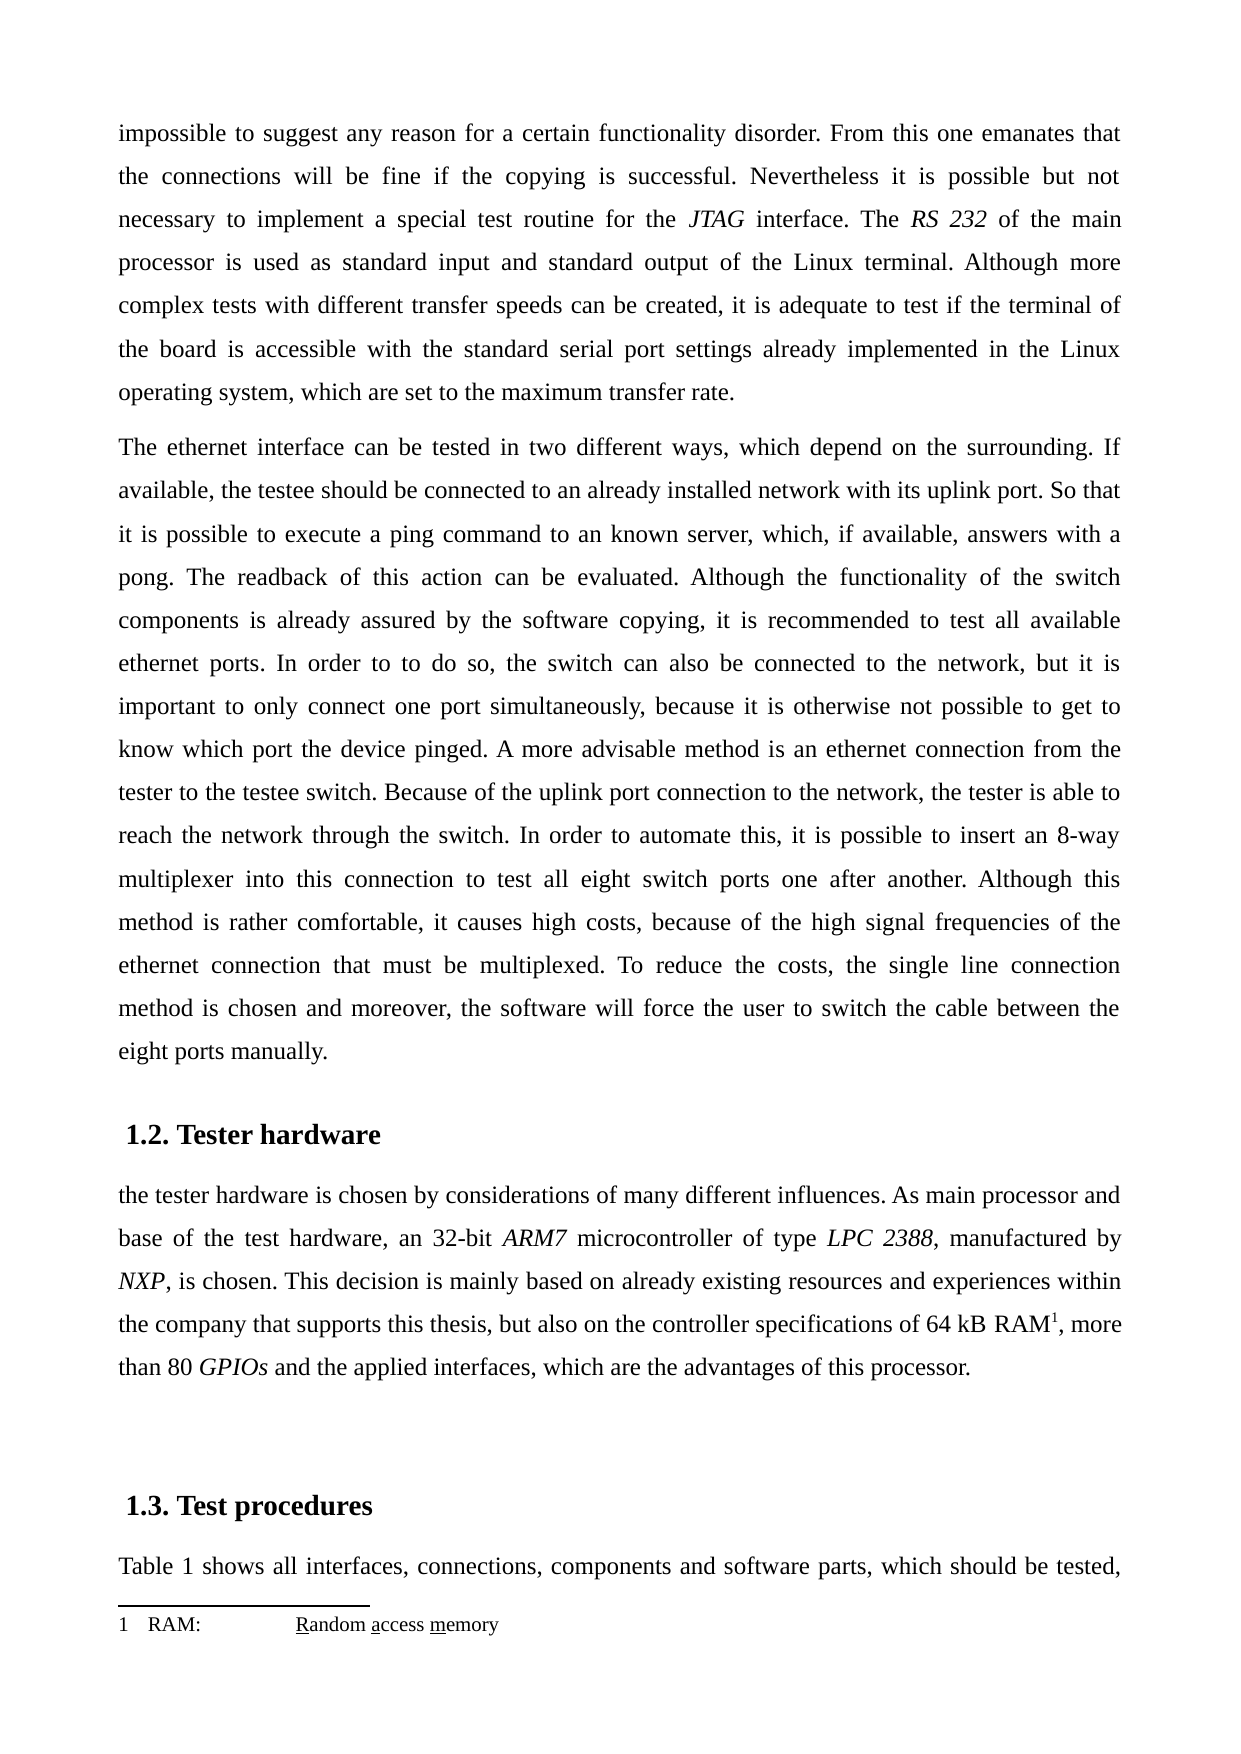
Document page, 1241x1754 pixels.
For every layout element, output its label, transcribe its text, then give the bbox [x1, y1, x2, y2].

text The ethernet interface can be tested in two different ways, which depend on the surrounding. If available, the testee should be connected to an already installed network with its uplink port. So that it is possible to execute a ping command to an known server, which, if available, answers with a pong. The readback of this action can be evaluated. Although the functionality of the switch components is already assured by the software copying, it is recommended to test all available ethernet ports. In order to to do so, the switch can also be connected to the network, but it is important to only connect one port simultaneously, because it is otherwise not possible to get to know which port the device pinged. A more advisable method is an ethernet connection from the tester to the testee switch. Because of the uplink port connection to the network, the tester is able to reach the network through the switch. In order to automate this, it is possible to insert an 8-way multiplexer into this connection to test all eight switch ports one after another. Although this method is rather comfortable, it causes high costs, because of the high signal frequencies of the ethernet connection that must be multiplexed. To reduce the costs, the single line connection method is chosen and moreover, the software will force the user to switch the cable between the eight ports manually. [118, 432, 1122, 1065]
text impossible to suggest any reason for a certain functionality disorder. From this one emanates that the connections will be fine if the copying is successful. Nevertheless it is possible but not necessary to implement a special test routine for the JTAG interface. The RS 232 of the main processor is used as standard input and standard output of the Linux terminal. Although more complex tests with different transfer speeds can be created, it is adequate to test if the terminal of the board is accessible with the standard serial port settings already implemented in the Linux operating system, which are set to the maximum transfer rate. [118, 118, 1122, 406]
text Table 1 shows all interfaces, connections, components and software parts, which should be tested, [118, 1551, 1122, 1580]
subtitle Tester hardware [118, 1117, 1122, 1150]
text RAM: Random access memory [118, 1612, 1122, 1636]
subtitle Test procedures [118, 1488, 1122, 1522]
text the tester hardware is chosen by considerations of many different influences. As main processor and base of the test hardware, an 32-bit ARM7 microcontroller of type LPC 2388, manufactured by NXP, is chosen. This decision is mainly based on already existing resources and experiences within the company that supports this thesis, but also on the controller specifications of 64 kB RAM, more than 80 GPIOs and the applied interfaces, which are the advantages of this processor. [118, 1180, 1122, 1381]
